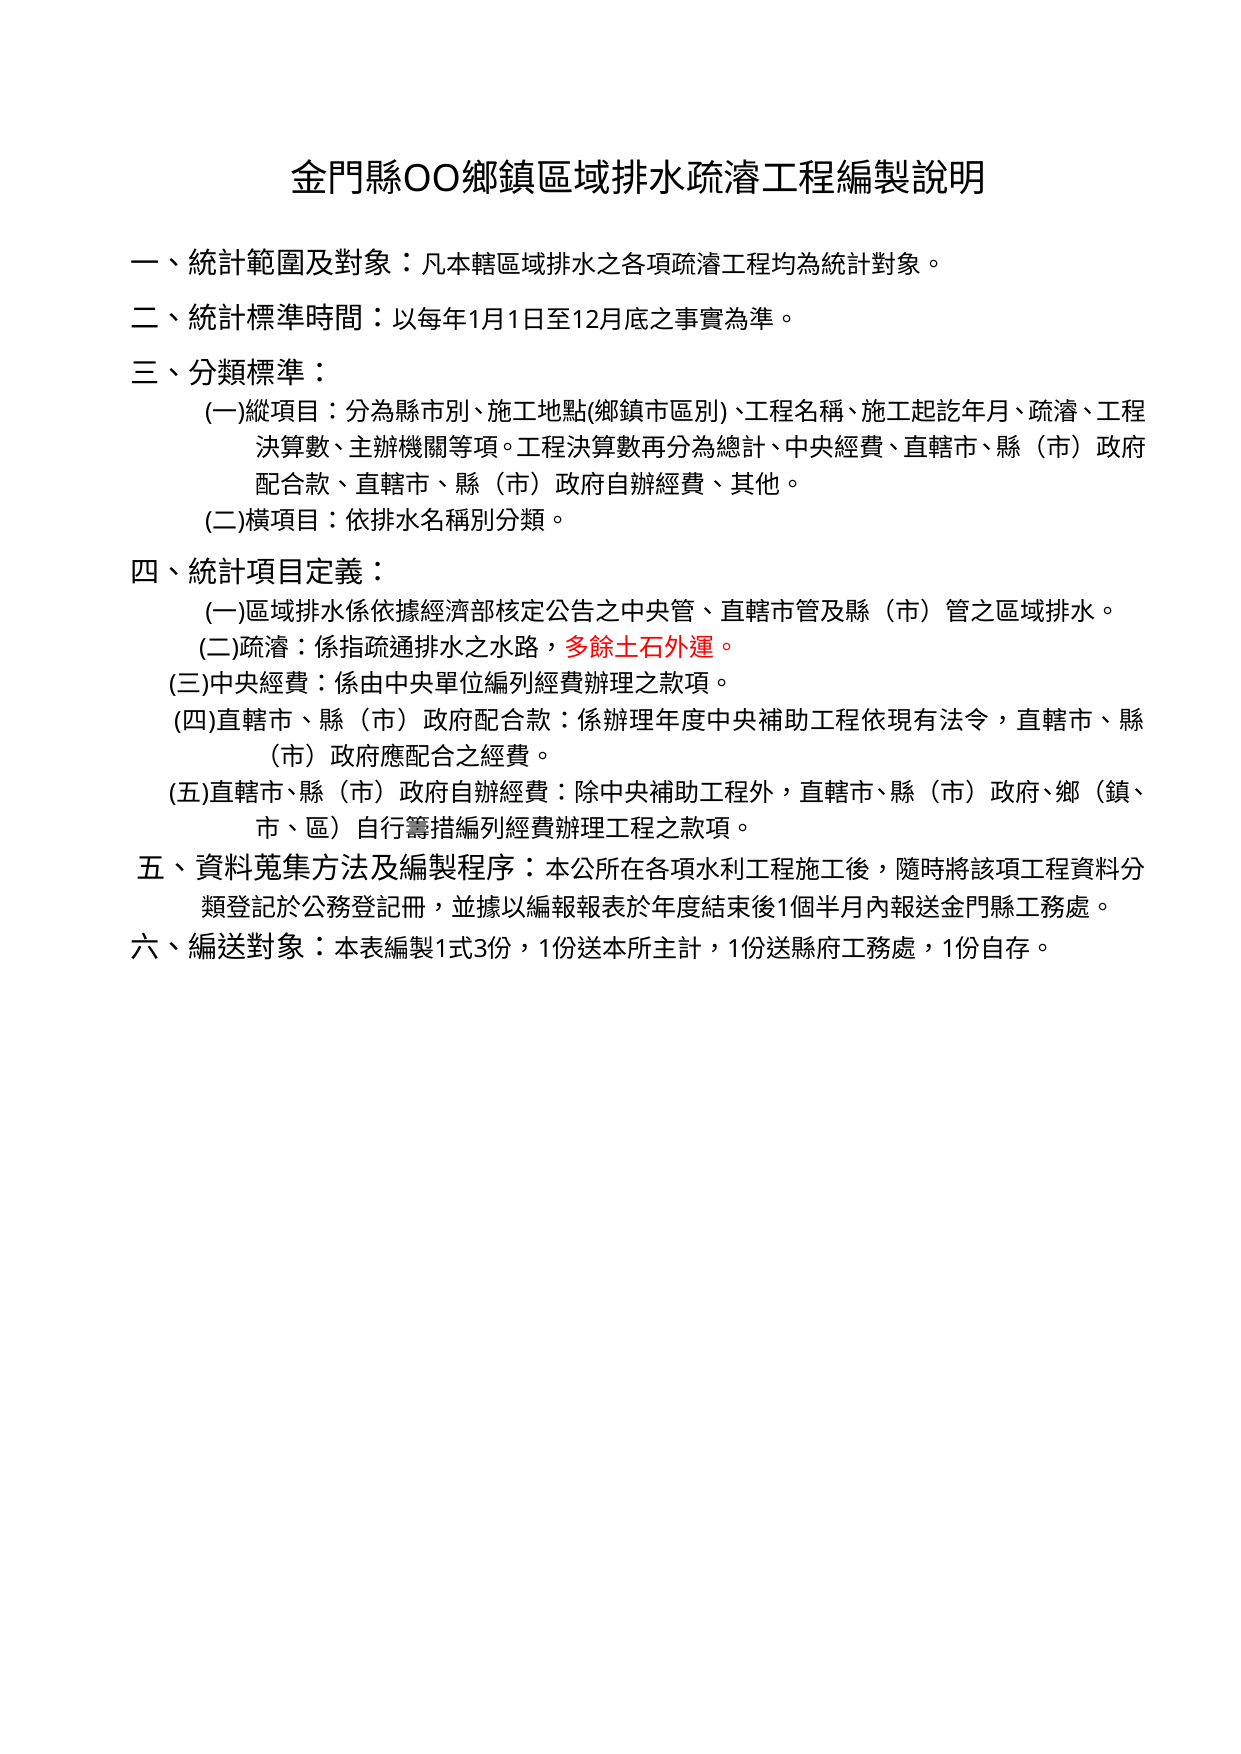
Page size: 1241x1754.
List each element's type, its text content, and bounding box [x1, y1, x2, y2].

text 四、統計項目定義： [130, 549, 1146, 591]
text (二)橫項目：依排水名稱別分類。 [130, 500, 1146, 537]
text 五、資料蒐集方法及編製程序：本公所在各項水利工程施工後，隨時將該項工程資料分類登記於公務登記冊，並據以編報報表於年度結束後1個半月內報送金門縣工務處。 [130, 845, 1146, 924]
text (三)中央經費：係由中央單位編列經費辦理之款項。 [130, 664, 1146, 700]
text 二、統計標準時間：以每年1月1日至12月底之事實為準。 [130, 294, 1146, 337]
text (一)區域排水係依據經濟部核定公告之中央管、直轄市管及縣（市）管之區域排水。 [180, 591, 1146, 628]
text (五)直轄市、縣（市）政府自辦經費：除中央補助工程外，直轄市、縣（市）政府、鄉（鎮、市、區）自行籌措編列經費辦理工程之款項。 [130, 773, 1146, 845]
text 金門縣OO鄉鎮區域排水疏濬工程編製說明 [130, 148, 1146, 202]
text (一)縱項目：分為縣市別、施工地點(鄉鎮市區別)、工程名稱、施工起訖年月、疏濬、工程決算數、主辦機關等項。工程決算數再分為總計、中央經費、直轄市、縣（市）政府配合款、直轄市、縣（市）政府自辦經費、其他。 [205, 392, 1146, 500]
text (二)疏濬：係指疏通排水之水路，多餘土石外運。 [130, 628, 1146, 664]
text 六、編送對象：本表編製1式3份，1份送本所主計，1份送縣府工務處，1份自存。 [130, 924, 1146, 966]
text 三、分類標準： [130, 349, 1146, 392]
text (四)直轄市、縣（市）政府配合款：係辦理年度中央補助工程依現有法令，直轄市、縣（市）政府應配合之經費。 [130, 700, 1146, 773]
text 一、統計範圍及對象：凡本轄區域排水之各項疏濬工程均為統計對象。 [130, 240, 1146, 282]
